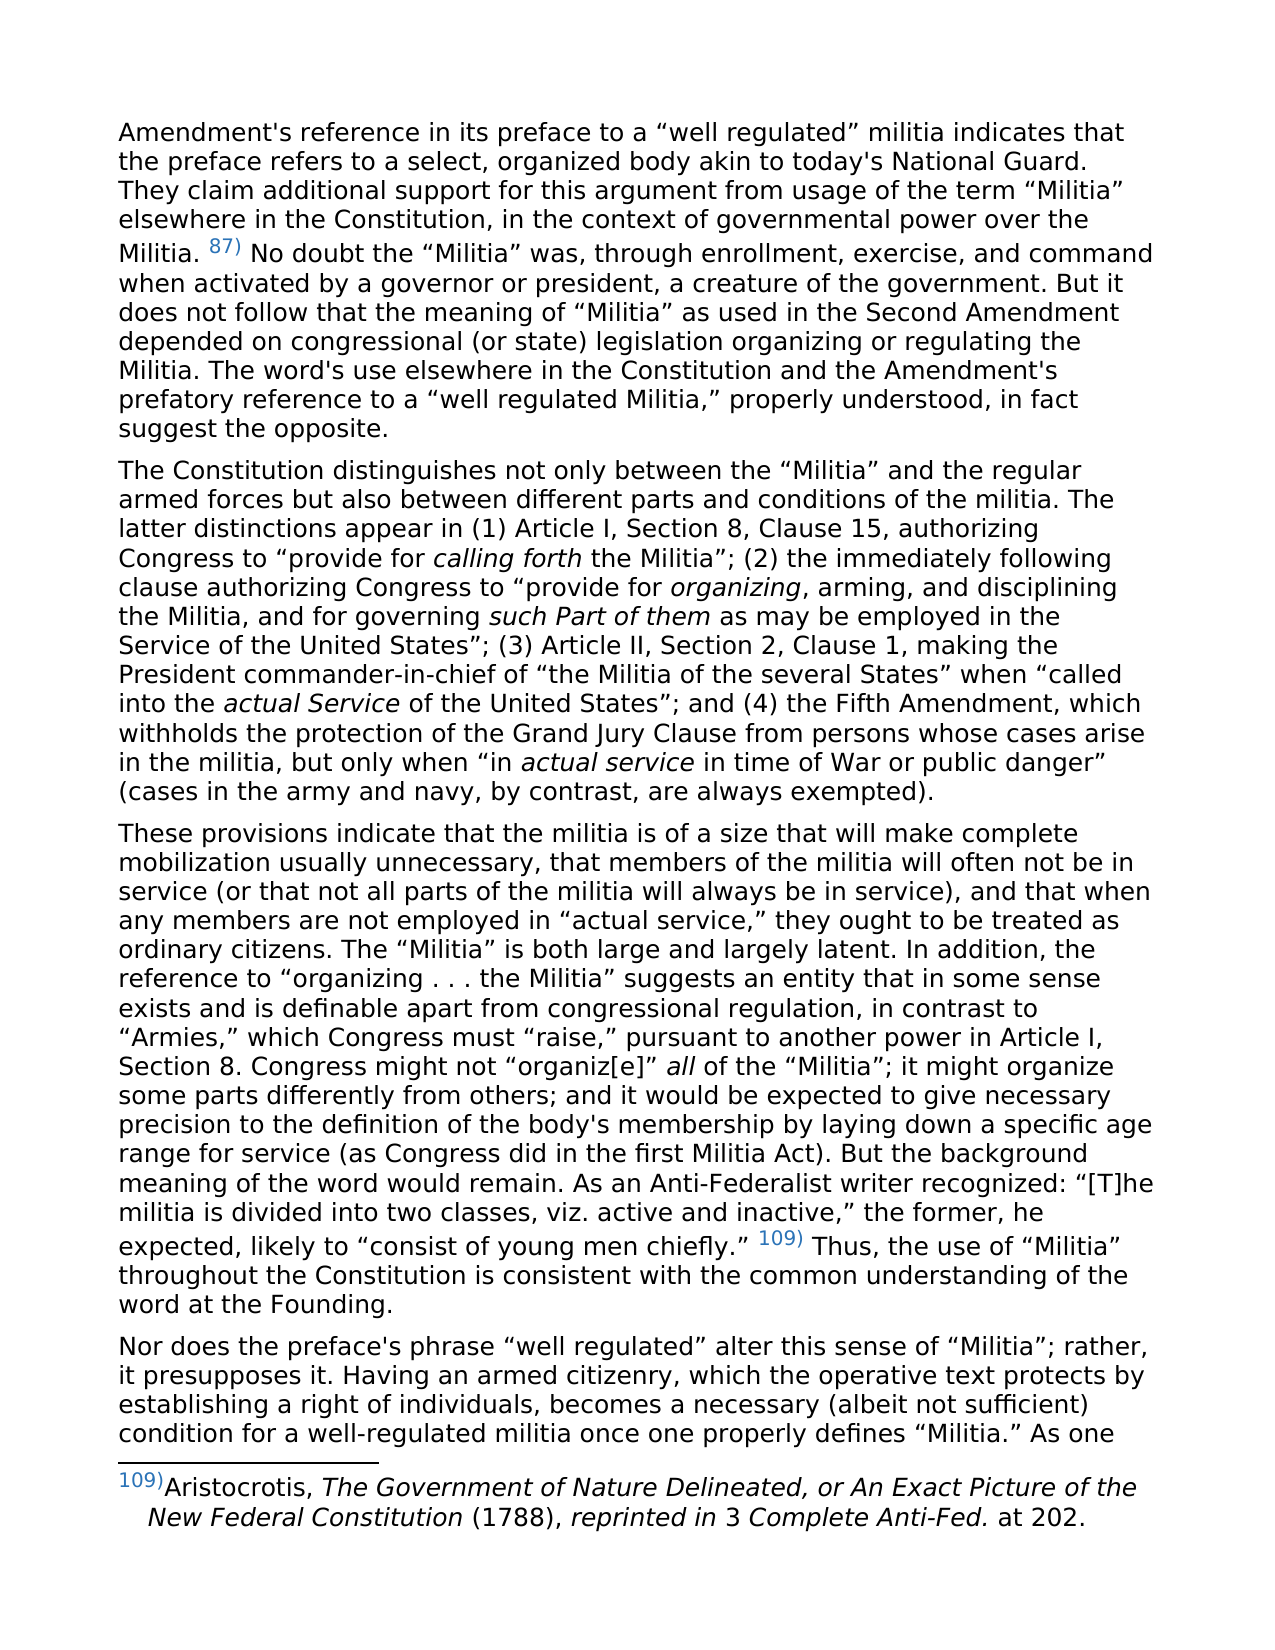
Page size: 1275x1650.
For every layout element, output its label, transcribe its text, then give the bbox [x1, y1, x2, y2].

text The Constitution distinguishes not only between the “Militia” and the regular armed forces but also between different parts and conditions of the militia. The latter distinctions appear in (1) Article I, Section 8, Clause 15, authorizing Congress to “provide for calling forth the Militia”; (2) the immediately following clause authorizing Congress to “provide for organizing, arming, and disciplining the Militia, and for governing such Part of them as may be employed in the Service of the United States”; (3) Article II, Section 2, Clause 1, making the President commander-in-chief of “the Militia of the several States” when “called into the actual Service of the United States”; and (4) the Fifth Amendment, which withholds the protection of the Grand Jury Clause from persons whose cases arise in the militia, but only when “in actual service in time of War or public danger” (cases in the army and navy, by contrast, are always exempted). [118, 456, 1157, 806]
text Amendment's reference in its preface to a “well regulated” militia indicates that the preface refers to a select, organized body akin to today's National Guard. They claim additional support for this argument from usage of the term “Militia” elsewhere in the Constitution, in the context of governmental power over the Militia. 87) No doubt the “Militia” was, through enrollment, exercise, and command when activated by a governor or president, a creature of the government. But it does not follow that the meaning of “Militia” as used in the Second Amendment depended on congressional (or state) legislation organizing or regulating the Militia. The word's use elsewhere in the Constitution and the Amendment's prefatory reference to a “well regulated Militia,” properly understood, in fact suggest the opposite. [118, 118, 1157, 444]
text These provisions indicate that the militia is of a size that will make complete mobilization usually unnecessary, that members of the militia will often not be in service (or that not all parts of the militia will always be in service), and that when any members are not employed in “actual service,” they ought to be treated as ordinary citizens. The “Militia” is both large and largely latent. In addition, the reference to “organizing . . . the Militia” suggests an entity that in some sense exists and is definable apart from congressional regulation, in contrast to “Armies,” which Congress must “raise,” pursuant to another power in Article I, Section 8. Congress might not “organiz[e]” all of the “Militia”; it might organize some parts differently from others; and it would be expected to give necessary precision to the definition of the body's membership by laying down a specific age range for service (as Congress did in the first Militia Act). But the background meaning of the word would remain. As an Anti-Federalist writer recognized: “[T]he militia is divided into two classes, viz. active and inactive,” the former, he expected, likely to “consist of young men chiefly.” Thus, the use of “Militia” throughout the Constitution is consistent with the common understanding of the word at the Founding. [118, 819, 1157, 1319]
text Nor does the preface's phrase “well regulated” alter this sense of “Militia”; rather, it presupposes it. Having an armed citizenry, which the operative text protects by establishing a right of individuals, becomes a necessary (albeit not sufficient) condition for a well-regulated militia once one properly defines “Militia.” As one [118, 1332, 1157, 1449]
text Aristocrotis, The Government of Nature Delineated, or An Exact Picture of the New Federal Constitution (1788), reprinted in 3 Complete Anti-Fed. at 202. [118, 1469, 1157, 1532]
